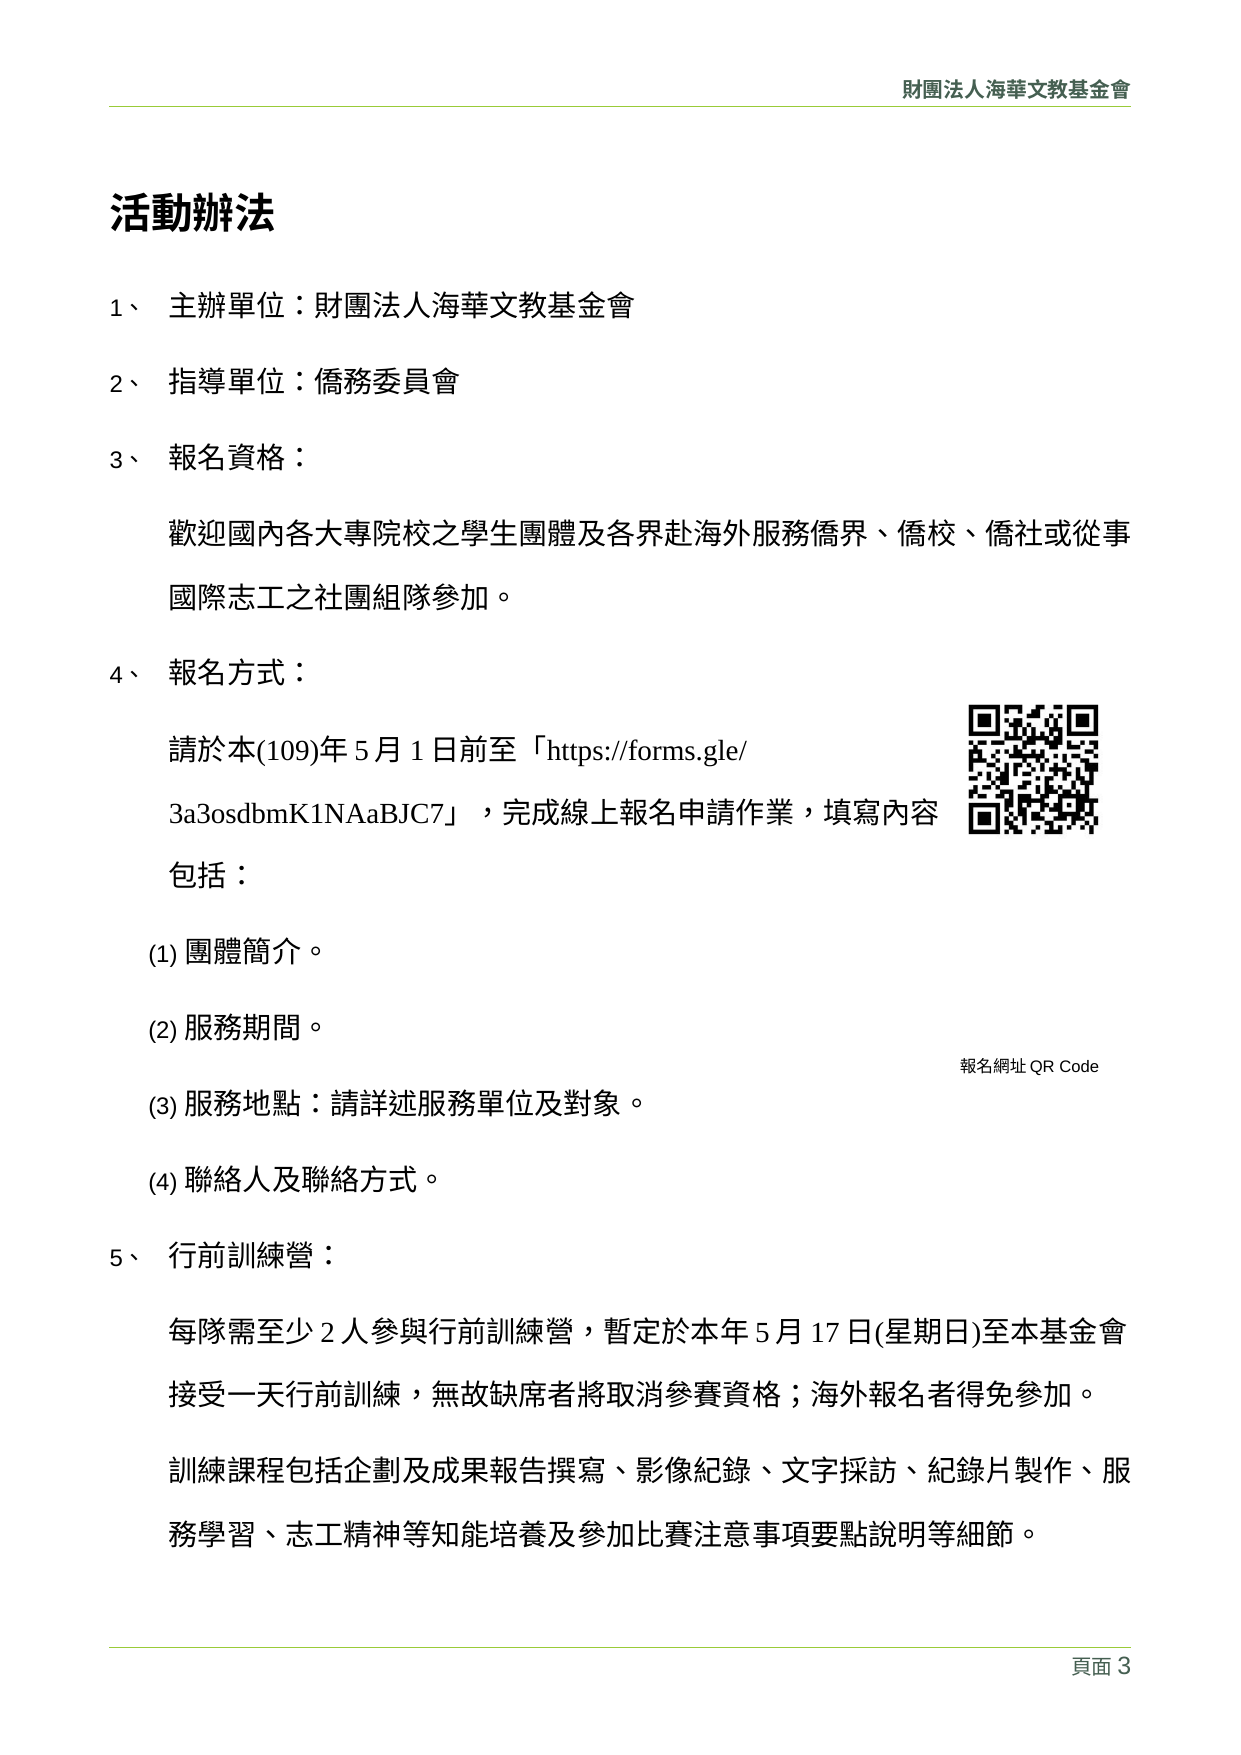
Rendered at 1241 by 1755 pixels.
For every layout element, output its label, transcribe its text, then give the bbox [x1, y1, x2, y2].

list 服務地點：請詳述服務單位及對象。 [109, 1081, 1131, 1123]
text 歡迎國內各大專院校之學生團體及各界赴海外服務僑界、僑校、僑社或從事國際志工之社團組隊參加。 [168, 511, 1131, 616]
list 服務期間。 [109, 1005, 1131, 1047]
list 主辦單位：財團法人海華文教基金會 [109, 283, 1131, 325]
list 團體簡介。 [109, 929, 1131, 971]
list 聯絡人及聯絡方式。 [109, 1157, 1131, 1199]
list 報名網址QR Code [959, 1053, 1120, 1077]
text 請於本(109)年5月1日前至「https://forms.gle/3a3osdbmK1NAaBJC7」，完成線上報名申請作業，填寫內容包括： [168, 726, 1131, 895]
text 訓練課程包括企劃及成果報告撰寫、影像紀錄、文字採訪、紀錄片製作、服務學習、志工精神等知能培養及參加比賽注意事項要點說明等細節。 [168, 1448, 1131, 1554]
text 活動辦法 [109, 180, 1131, 240]
list 報名資格： [109, 435, 1131, 477]
list 指導單位：僑務委員會 [109, 359, 1131, 401]
list 行前訓練營： [109, 1233, 1131, 1275]
list 報名方式： [109, 650, 1131, 692]
list [945, 1045, 1135, 1098]
text 每隊需至少2人參與行前訓練營，暫定於本年5月17日(星期日)至本基金會接受一天行前訓練，無故缺席者將取消參賽資格；海外報名者得免參加。 [168, 1308, 1131, 1414]
